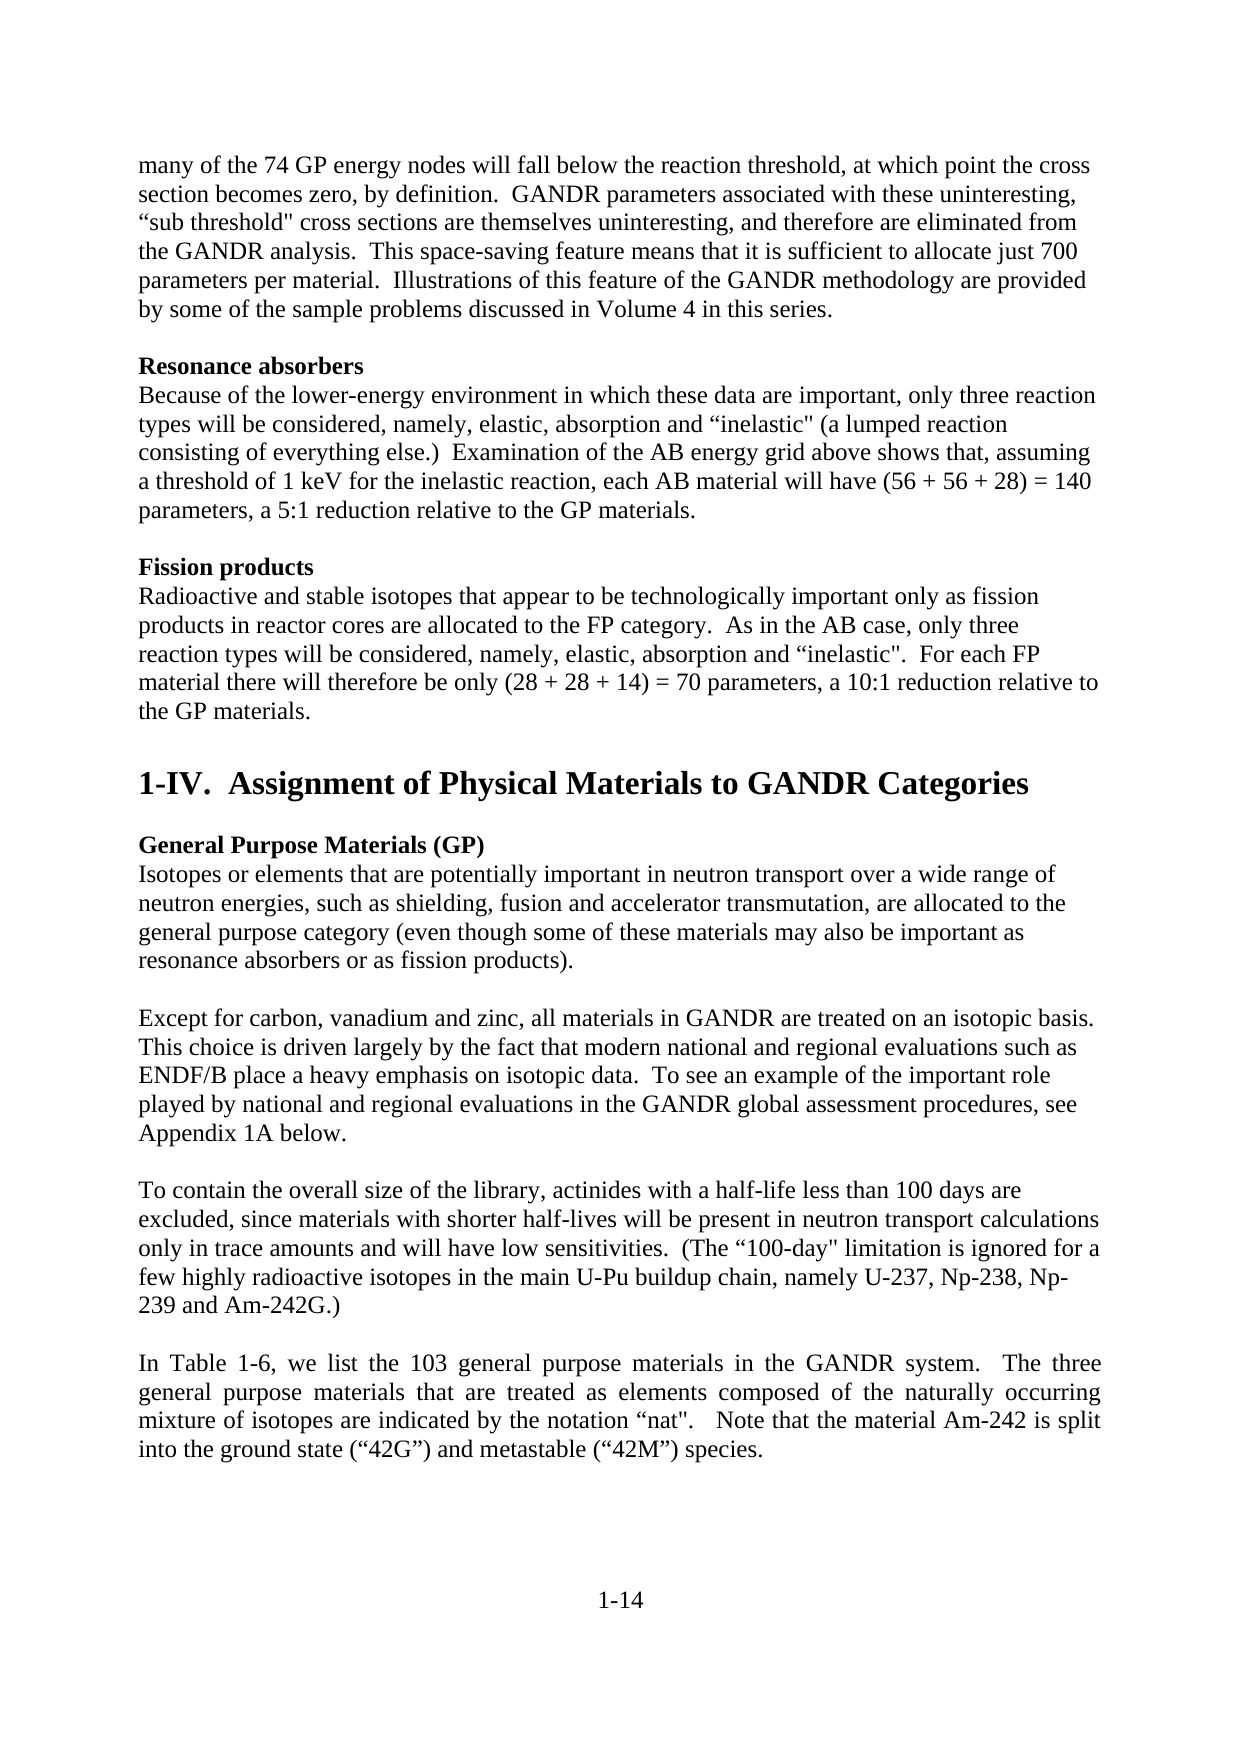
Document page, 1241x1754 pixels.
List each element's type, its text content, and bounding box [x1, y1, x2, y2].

text Because of the lower-energy environment in which these data are important, only three reaction types will be considered, namely, elastic, absorption and “inelastic" (a lumped reaction consisting of everything else.) Examination of the AB energy grid above shows that, assuming a threshold of 1 keV for the inelastic reaction, each AB material will have (56 + 56 + 28) = 140 parameters, a 5:1 reduction relative to the GP materials. [138, 380, 1102, 524]
text To contain the overall size of the library, actinides with a half-life less than 100 days are excluded, since materials with shorter half-lives will be present in neutron transport calculations only in trace amounts and will have low sensitivities. (The “100-day" limitation is ignored for a few highly radioactive isotopes in the main U-Pu buildup chain, namely U-237, Np-238, Np-239 and Am-242G.) [138, 1175, 1102, 1319]
text Isotopes or elements that are potentially important in neutron transport over a wide range of neutron energies, such as shielding, fusion and accelerator transmutation, are allocated to the general purpose category (even though some of these materials may also be important as resonance absorbers or as fission products). [138, 859, 1102, 974]
text many of the 74 GP energy nodes will fall below the reaction threshold, at which point the cross section becomes zero, by definition. GANDR parameters associated with these uninteresting, “sub threshold" cross sections are themselves uninteresting, and therefore are eliminated from the GANDR analysis. This space-saving feature means that it is sufficient to allocate just 700 parameters per material. Illustrations of this feature of the GANDR methodology are provided by some of the sample problems discussed in Volume 4 in this series. [138, 150, 1102, 322]
text Resonance absorbers [138, 351, 1102, 380]
text Fission products [138, 552, 1102, 581]
text 1-IV. Assignment of Physical Materials to GANDR Categories [138, 763, 1102, 802]
text Except for carbon, vanadium and zinc, all materials in GANDR are treated on an isotopic basis. This choice is driven largely by the fact that modern national and regional evaluations such as ENDF/B place a heavy emphasis on isotopic data. To see an example of the important role played by national and regional evaluations in the GANDR global assessment procedures, see Appendix 1A below. [138, 1003, 1102, 1147]
text General Purpose Materials (GP) [138, 830, 1102, 859]
text Radioactive and stable isotopes that appear to be technologically important only as fission products in reactor cores are allocated to the FP category. As in the AB case, only three reaction types will be considered, namely, elastic, absorption and “inelastic". For each FP material there will therefore be only (28 + 28 + 14) = 70 parameters, a 10:1 reduction relative to the GP materials. [138, 581, 1102, 725]
text In Table 1-6, we list the 103 general purpose materials in the GANDR system. The three general purpose materials that are treated as elements composed of the naturally occurring mixture of isotopes are indicated by the notation “nat". Note that the material Am-242 is split into the ground state (“42G”) and metastable (“42M”) species. [138, 1348, 1102, 1463]
